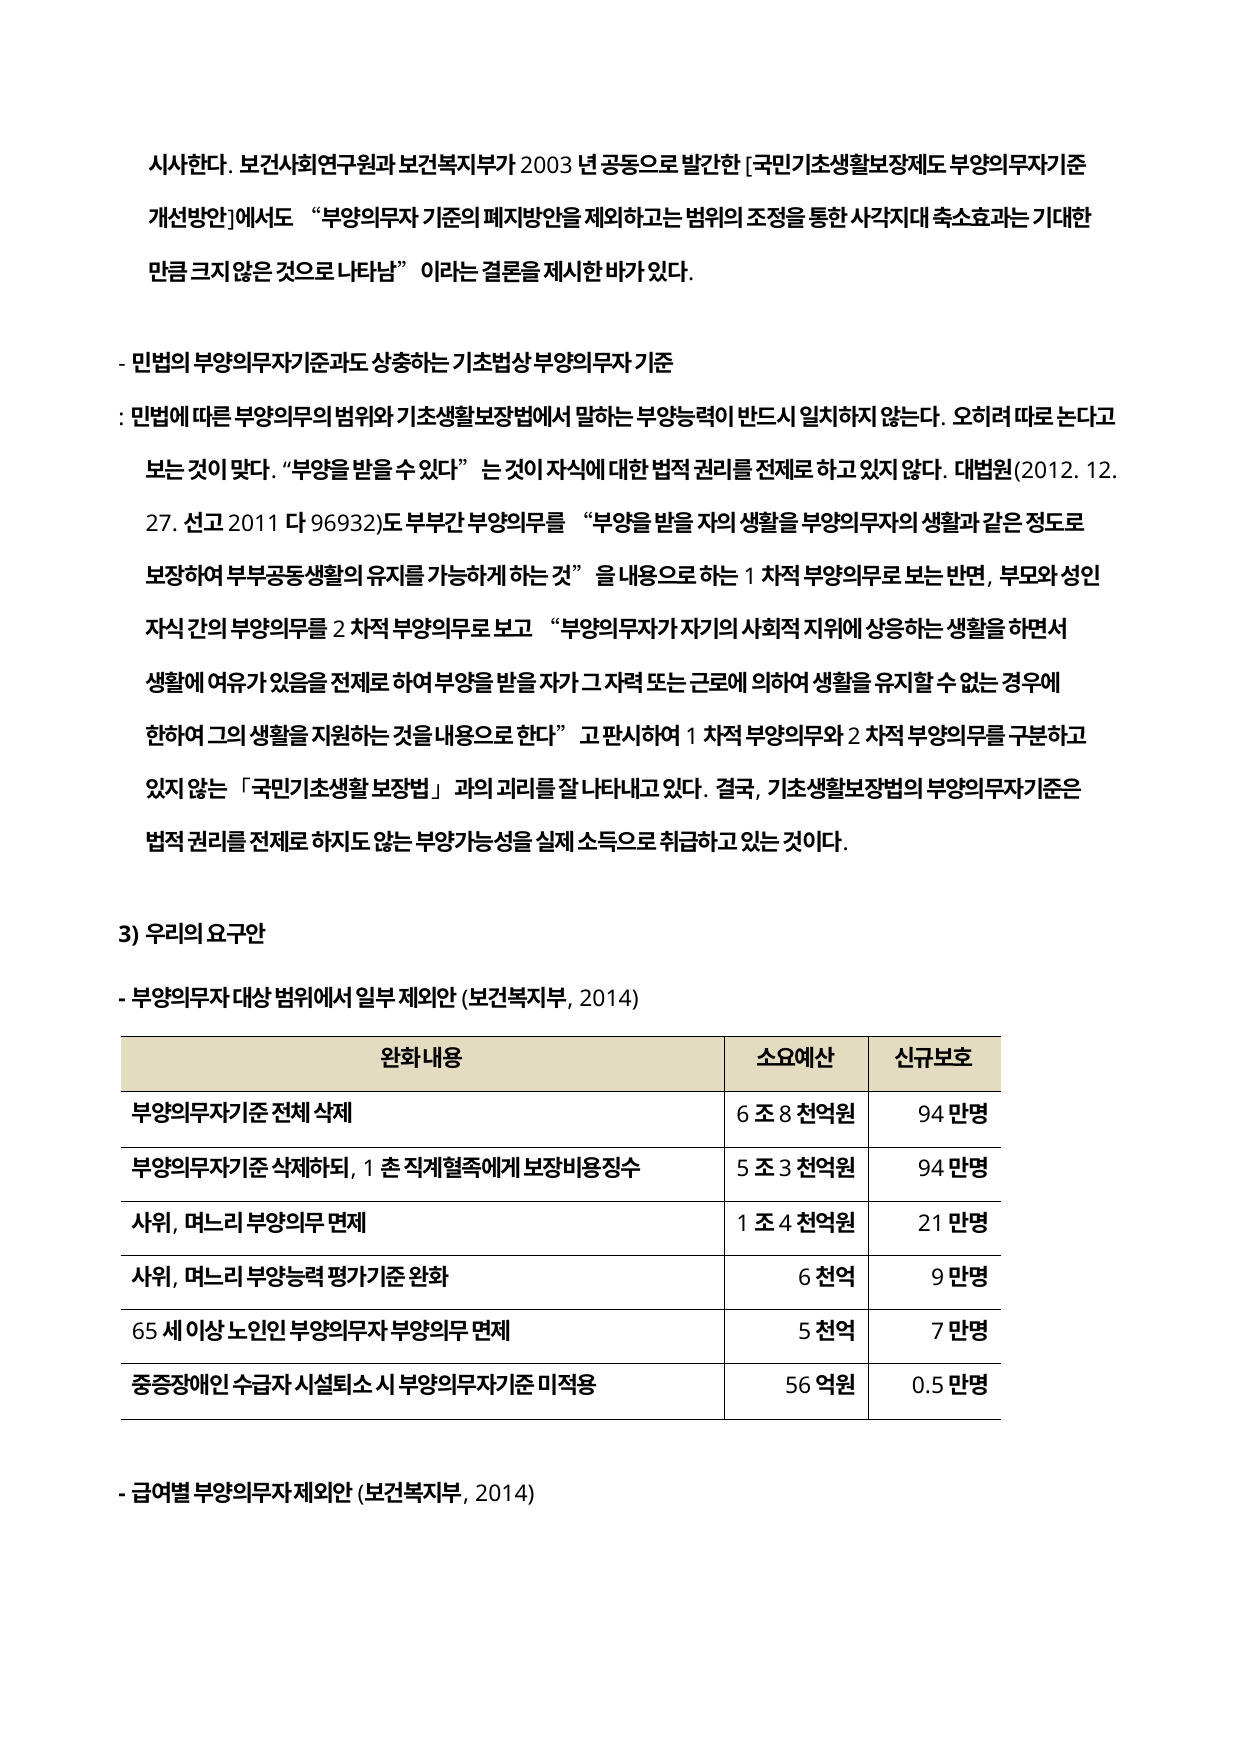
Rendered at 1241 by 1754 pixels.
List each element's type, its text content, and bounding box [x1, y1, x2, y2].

text 3) 우리의 요구안 [118, 916, 1122, 949]
text 시사한다. 보건사회연구원과 보건복지부가 2003년 공동으로 발간한 [국민기초생활보장제도 부양의무자기준 개선방안]에서도 “부양의무자 기준의 폐지방안을 제외하고는 범위의 조정을 통한 사각지대 축소효과는 기대한 만큼 크지 않은 것으로 나타남”이라는 결론을 제시한 바가 있다. [118, 147, 1122, 287]
table_cell 21만명 [869, 1202, 1001, 1255]
table_cell 6조 8천억원 [725, 1092, 868, 1147]
table_cell 1조 4천억원 [725, 1202, 868, 1255]
text - 부양의무자 대상 범위에서 일부 제외안 (보건복지부, 2014) [118, 980, 1122, 1013]
table_cell 5천억 [725, 1310, 868, 1363]
table_cell 0.5만명 [869, 1364, 1001, 1418]
table_cell 사위, 며느리 부양의무 면제 [121, 1202, 724, 1255]
table_cell 56억원 [725, 1364, 868, 1418]
table_cell 5조 3천억원 [725, 1148, 868, 1201]
table_cell 사위, 며느리 부양능력 평가기준 완화 [121, 1256, 724, 1309]
table_cell 94만명 [869, 1148, 1001, 1201]
text - 급여별 부양의무자 제외안 (보건복지부, 2014) [118, 1475, 1122, 1508]
text - 민법의 부양의무자기준과도 상충하는 기초법상 부양의무자 기준 [118, 345, 1122, 378]
text : 민법에 따른 부양의무의 범위와 기초생활보장법에서 말하는 부양능력이 반드시 일치하지 않는다. 오히려 따로 논다고 보는 것이 맞다. “부양을 받을 수 있다”는 것이 자식에 대한 법적 권리를 전제로 하고 있지 않다. 대법원(2012. 12. 27. 선고 2011다96932)도 부부간 부양의무를 “부양을 받을 자의 생활을 부양의무자의 생활과 같은 정도로 보장하여 부부공동생활의 유지를 가능하게 하는 것”을 내용으로 하는 1차적 부양의무로 보는 반면, 부모와 성인 자식 간의 부양의무를 2차적 부양의무로 보고 “부양의무자가 자기의 사회적 지위에 상응하는 생활을 하면서 생활에 여유가 있음을 전제로 하여 부양을 받을 자가 그 자력 또는 근로에 의하여 생활을 유지할 수 없는 경우에 한하여 그의 생활을 지원하는 것을 내용으로 한다”고 판시하여 1차적 부양의무와 2차적 부양의무를 구분하고 있지 않는「국민기초생활 보장법」과의 괴리를 잘 나타내고 있다. 결국, 기초생활보장법의 부양의무자기준은 법적 권리를 전제로 하지도 않는 부양가능성을 실제 소득으로 취급하고 있는 것이다. [118, 398, 1122, 857]
table_cell 6천억 [725, 1256, 868, 1309]
table_cell 94만명 [869, 1092, 1001, 1147]
table_cell 9만명 [869, 1256, 1001, 1309]
table_cell 부양의무자기준 전체 삭제 [121, 1092, 724, 1147]
table_cell 중증장애인 수급자 시설퇴소 시 부양의무자기준 미적용 [121, 1364, 724, 1418]
table_header 신규보호 [869, 1037, 1001, 1091]
table_header 소요예산 [725, 1037, 868, 1091]
table_cell 65세 이상 노인인 부양의무자 부양의무 면제 [121, 1310, 724, 1363]
table_cell 7만명 [869, 1310, 1001, 1363]
table_cell 부양의무자기준 삭제하되, 1촌 직계혈족에게 보장비용징수 [121, 1148, 724, 1201]
table_header 완화 내용 [121, 1037, 724, 1091]
